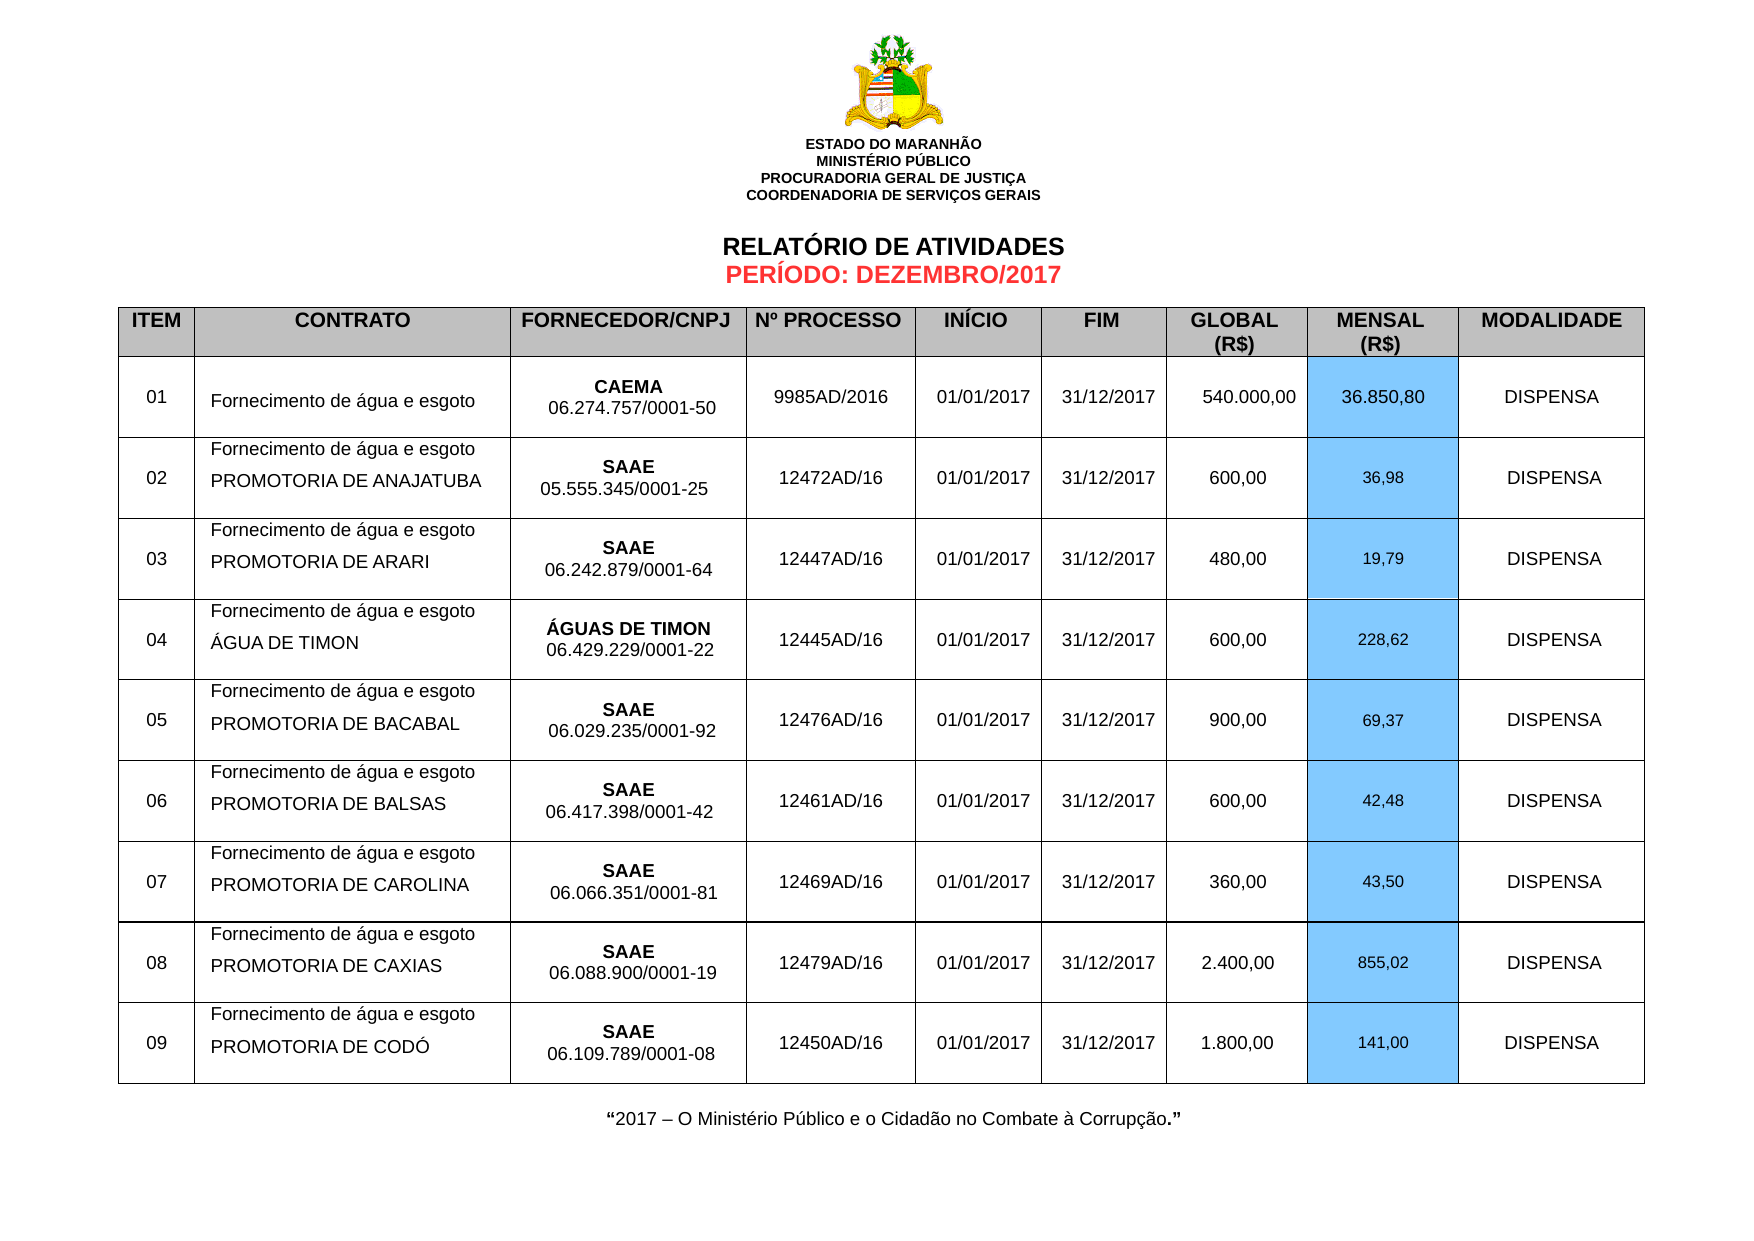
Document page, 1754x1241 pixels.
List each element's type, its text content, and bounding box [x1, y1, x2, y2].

table_cell 9985AD/2016 [747, 357, 915, 437]
table_cell 01/01/2017 [916, 761, 1041, 841]
table_cell 08 [119, 923, 194, 1002]
table_cell 480,00 [1167, 519, 1307, 598]
table_cell 600,00 [1167, 600, 1307, 679]
table_cell 31/12/2017 [1042, 600, 1166, 679]
table_cell ÁGUAS DE TIMON 06.429.229/0001-22 [511, 600, 746, 679]
table_cell Fornecimento de água e esgoto PROMOTORIA DE BALSAS [195, 761, 510, 841]
table_cell 03 [119, 519, 194, 598]
table_cell 01 [119, 357, 194, 437]
table_cell 900,00 [1167, 680, 1307, 760]
table_header CONTRATO [195, 308, 510, 356]
table_cell Fornecimento de água e esgoto PROMOTORIA DE BACABAL [195, 680, 510, 760]
table_cell 01/01/2017 [916, 1003, 1041, 1083]
table_cell SAAE 06.109.789/0001-08 [511, 1003, 746, 1083]
table_cell 12447AD/16 [747, 519, 915, 598]
table_cell 07 [119, 842, 194, 921]
table_cell 1.800,00 [1167, 1003, 1307, 1083]
text PERÍODO: DEZEMBRO/2017 [148, 261, 1639, 289]
table_cell 31/12/2017 [1042, 923, 1166, 1002]
table_cell SAAE 06.088.900/0001-19 [511, 923, 746, 1002]
table_cell 540.000,00 [1167, 357, 1307, 437]
table_cell 855,02 [1308, 923, 1458, 1002]
table_header INÍCIO [916, 308, 1041, 356]
table_cell 12472AD/16 [747, 438, 915, 518]
table_cell 09 [119, 1003, 194, 1083]
table_cell 31/12/2017 [1042, 842, 1166, 921]
table_cell SAAE 06.417.398/0001-42 [511, 761, 746, 841]
table_cell 141,00 [1308, 1003, 1458, 1083]
table_cell Fornecimento de água e esgoto PROMOTORIA DE ANAJATUBA [195, 438, 510, 518]
table_header MENSAL (R$) [1308, 308, 1458, 356]
table_cell SAAE 06.029.235/0001-92 [511, 680, 746, 760]
table_cell 19,79 [1308, 519, 1458, 598]
table_cell 01/01/2017 [916, 357, 1041, 437]
table_cell SAAE 05.555.345/0001-25 [511, 438, 746, 518]
table_cell 01/01/2017 [916, 680, 1041, 760]
table_cell SAAE 06.066.351/0001-81 [511, 842, 746, 921]
table_cell 01/01/2017 [916, 923, 1041, 1002]
table_cell Fornecimento de água e esgoto PROMOTORIA DE CAROLINA [195, 842, 510, 921]
table_cell 2.400,00 [1167, 923, 1307, 1002]
table_header GLOBAL (R$) [1167, 308, 1307, 356]
table_cell 43,50 [1308, 842, 1458, 921]
table_cell DISPENSA [1459, 842, 1644, 921]
table_cell 600,00 [1167, 438, 1307, 518]
table_cell 360,00 [1167, 842, 1307, 921]
table_header FORNECEDOR/CNPJ [511, 308, 746, 356]
table_cell DISPENSA [1459, 357, 1644, 437]
table_cell DISPENSA [1459, 680, 1644, 760]
table_cell 36,98 [1308, 438, 1458, 518]
table_cell 31/12/2017 [1042, 680, 1166, 760]
table_cell DISPENSA [1459, 600, 1644, 679]
table_cell 69,37 [1308, 680, 1458, 760]
table_cell Fornecimento de água e esgoto PROMOTORIA DE ARARI [195, 519, 510, 598]
table_cell 31/12/2017 [1042, 519, 1166, 598]
table_cell 31/12/2017 [1042, 357, 1166, 437]
table_header Nº PROCESSO [747, 308, 915, 356]
text RELATÓRIO DE ATIVIDADES [148, 232, 1639, 261]
table_cell CAEMA 06.274.757/0001-50 [511, 357, 746, 437]
table_cell DISPENSA [1459, 1003, 1644, 1083]
table_cell 12479AD/16 [747, 923, 915, 1002]
picture [839, 29, 948, 136]
table_cell DISPENSA [1459, 923, 1644, 1002]
table_cell Fornecimento de água e esgoto PROMOTORIA DE CAXIAS [195, 923, 510, 1002]
table_cell 12469AD/16 [747, 842, 915, 921]
table_cell 02 [119, 438, 194, 518]
table_cell 12450AD/16 [747, 1003, 915, 1083]
table_cell DISPENSA [1459, 761, 1644, 841]
table_cell 600,00 [1167, 761, 1307, 841]
table_header MODALIDADE [1459, 308, 1644, 356]
table_cell SAAE 06.242.879/0001-64 [511, 519, 746, 598]
table_cell 01/01/2017 [916, 438, 1041, 518]
table_cell 12461AD/16 [747, 761, 915, 841]
table_cell 05 [119, 680, 194, 760]
table_cell 01/01/2017 [916, 519, 1041, 598]
table_cell 31/12/2017 [1042, 1003, 1166, 1083]
table_cell 01/01/2017 [916, 842, 1041, 921]
table_cell 42,48 [1308, 761, 1458, 841]
table_cell DISPENSA [1459, 438, 1644, 518]
table_cell 31/12/2017 [1042, 761, 1166, 841]
table_cell 36.850,80 [1308, 357, 1458, 437]
table_cell Fornecimento de água e esgoto [195, 357, 510, 437]
table_cell 228,62 [1308, 600, 1458, 679]
table_cell 01/01/2017 [916, 600, 1041, 679]
table_cell DISPENSA [1459, 519, 1644, 598]
table_cell 31/12/2017 [1042, 438, 1166, 518]
table_cell 12445AD/16 [747, 600, 915, 679]
table_cell 04 [119, 600, 194, 679]
table_header ITEM [119, 308, 194, 356]
table_header FIM [1042, 308, 1166, 356]
table_cell 12476AD/16 [747, 680, 915, 760]
table_cell Fornecimento de água e esgoto ÁGUA DE TIMON [195, 600, 510, 679]
table_cell 06 [119, 761, 194, 841]
table_cell Fornecimento de água e esgoto PROMOTORIA DE CODÓ [195, 1003, 510, 1083]
